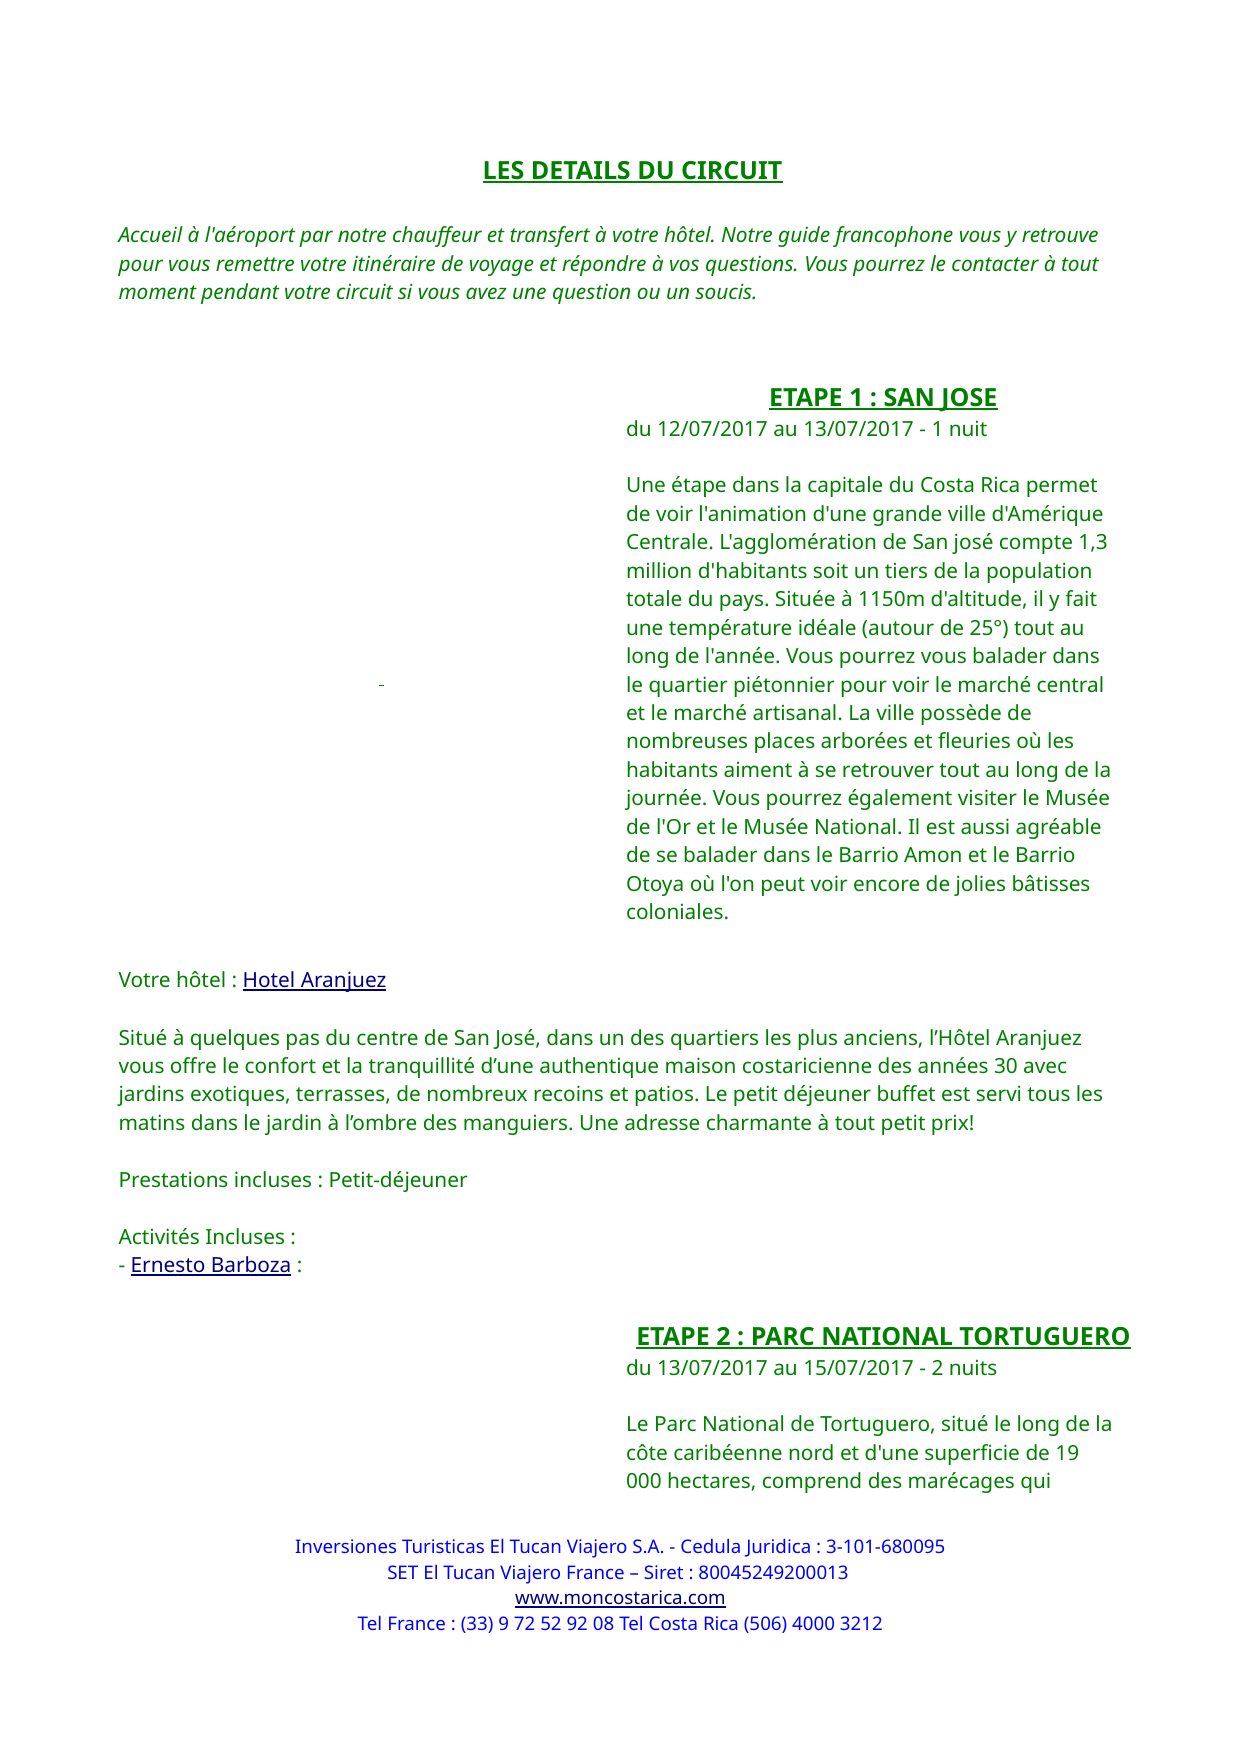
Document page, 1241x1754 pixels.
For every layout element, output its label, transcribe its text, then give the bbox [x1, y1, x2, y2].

table_header [118, 374, 620, 931]
text Activités Incluses : [118, 1222, 1122, 1250]
table_header ETAPE 2 : PARC NATIONAL TORTUGUERO du 13/07/2017 au 15/07/2017 - 2 nuits Le Parc National de Tortuguero, situé le long de la côte caribéenne nord et d'une superficie de 19 000 hectares, comprend des marécages qui s'enfoncent dans les terres, une portion de côte d'une vingtaine de kilomètres qui sert de site de ponte aux tortues et une portion d'eaux territoriales. Le Parc est composé d'un labyrinthe de canaux qui permettent d'observer la faune et la flore depuis des petits bateaux à moteur. Le parc protège la reproduction des tortues vertes. Vous assisterez à la ponte des tortues vertes (Juin à Octobre) ou des tortues luth géantes (mi-février à juillet) ou assisterez à l'éclosion et le retour à la mer des bébés tortues. Vous pourrez admirer plus de 300 espèces d'oiseaux dont le fameux toucan, 57 espèces d'amphibiens, 111 espèces de reptiles et 60 espèces de mammifères dont les jaguars, tapirs, ocelots, crocodiles... Le village de Tortuguero est un village pittoresque qui s'étend entre la mer des caraibes et le canal principal. Tous les logdes de Tortuguero sont isolés entre canaux et forêt, on y accède uniquement en bateau depuis les ports de la Pavona ou Cano Banco ou depuis l'aéroport de Tortuguero. Ils proposent tous des formules tout inclus : transport depuis San José en bus puis bateau, repas, guide, logement et excursion. [620, 1313, 1122, 1501]
text Accueil à l'aéroport par notre chauffeur et transfert à votre hôtel. Notre guide francophone vous y retrouve pour vous remettre votre itinéraire de voyage et répondre à vos questions. Vous pourrez le contacter à tout moment pendant votre circuit si vous avez une question ou un soucis. [118, 221, 1146, 306]
text Votre hôtel : Hotel Aranjuez [118, 965, 1122, 994]
text LES DETAILS DU CIRCUIT [118, 152, 1146, 186]
text - Ernesto Barboza : [118, 1250, 1122, 1279]
text Prestations incluses : Petit-déjeuner [118, 1165, 1122, 1193]
text Situé à quelques pas du centre de San José, dans un des quartiers les plus anciens, l’Hôtel Aranjuez vous offre le confort et la tranquillité d’une authentique maison costaricienne des années 30 avec jardins exotiques, terrasses, de nombreux recoins et patios. Le petit déjeuner buffet est servi tous les matins dans le jardin à l’ombre des manguiers. Une adresse charmante à tout petit prix! [118, 1023, 1122, 1136]
table_header ETAPE 1 : SAN JOSE du 12/07/2017 au 13/07/2017 - 1 nuit Une étape dans la capitale du Costa Rica permet de voir l'animation d'une grande ville d'Amérique Centrale. L'agglomération de San josé compte 1,3 million d'habitants soit un tiers de la population totale du pays. Située à 1150m d'altitude, il y fait une température idéale (autour de 25°) tout au long de l'année. Vous pourrez vous balader dans le quartier piétonnier pour voir le marché central et le marché artisanal. La ville possède de nombreuses places arborées et fleuries où les habitants aiment à se retrouver tout au long de la journée. Vous pourrez également visiter le Musée de l'Or et le Musée National. Il est aussi agréable de se balader dans le Barrio Amon et le Barrio Otoya où l'on peut voir encore de jolies bâtisses coloniales. [620, 374, 1122, 931]
table_header [118, 1313, 620, 1501]
